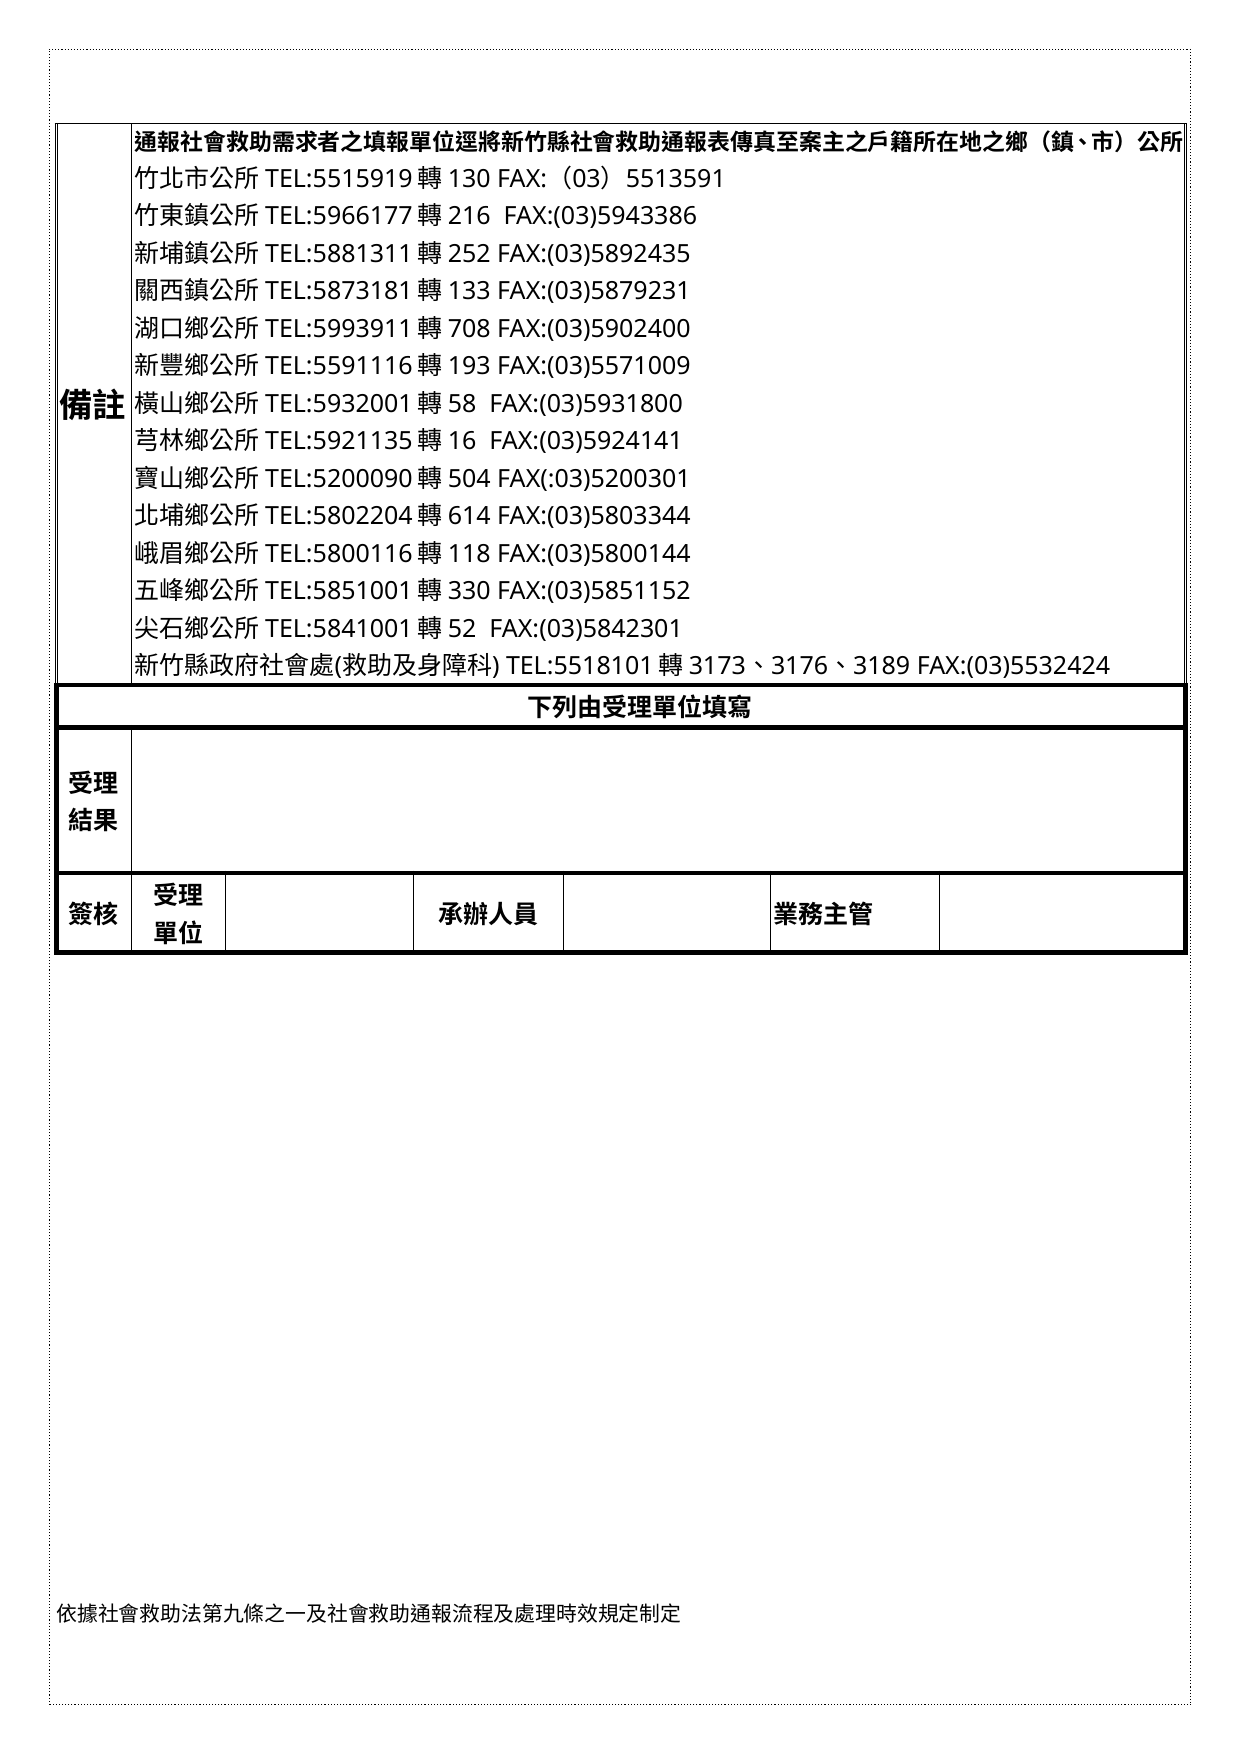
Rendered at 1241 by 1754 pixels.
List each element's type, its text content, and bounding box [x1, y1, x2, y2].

table_cell 承辦人員 [414, 875, 563, 950]
table_cell 下列由受理單位填寫 [59, 687, 1183, 725]
table_cell 通報社會救助需求者之填報單位逕將新竹縣社會救助通報表傳真至案主之戶籍所在地之鄉（鎮、市）公所 竹北市公所 TEL:5515919轉130 FAX:（03）5513591 竹東鎮公所 TEL:5966177轉216 FAX:(03)5943386 新埔鎮公所 TEL:5881311轉252 FAX:(03)5892435 關西鎮公所 TEL:5873181轉133 FAX:(03)5879231 湖口鄉公所 TEL:5993911轉708 FAX:(03)5902400 新豐鄉公所 TEL:5591116轉193 FAX:(03)5571009 橫山鄉公所 TEL:5932001轉58 FAX:(03)5931800 芎林鄉公所 TEL:5921135轉16 FAX:(03)5924141 寶山鄉公所 TEL:5200090轉504 FAX(:03)5200301 北埔鄉公所 TEL:5802204轉614 FAX:(03)5803344 峨眉鄉公所 TEL:5800116轉118 FAX:(03)5800144 五峰鄉公所 TEL:5851001轉330 FAX:(03)5851152 尖石鄉公所 TEL:5841001轉52 FAX:(03)5842301 新竹縣政府社會處(救助及身障科) TEL:5518101轉3173、3176、3189 FAX:(03)5532424 [132, 124, 1184, 682]
table_cell [940, 875, 1183, 950]
table_cell 受理結果 [59, 730, 131, 871]
table_cell 簽核 [59, 875, 131, 950]
table_cell 備註 [58, 124, 131, 682]
table_cell 受理 單位 [132, 875, 225, 950]
table_cell [226, 875, 413, 950]
table_cell [564, 875, 770, 950]
table_cell [132, 730, 1183, 871]
table_cell 業務主管 [771, 875, 939, 950]
